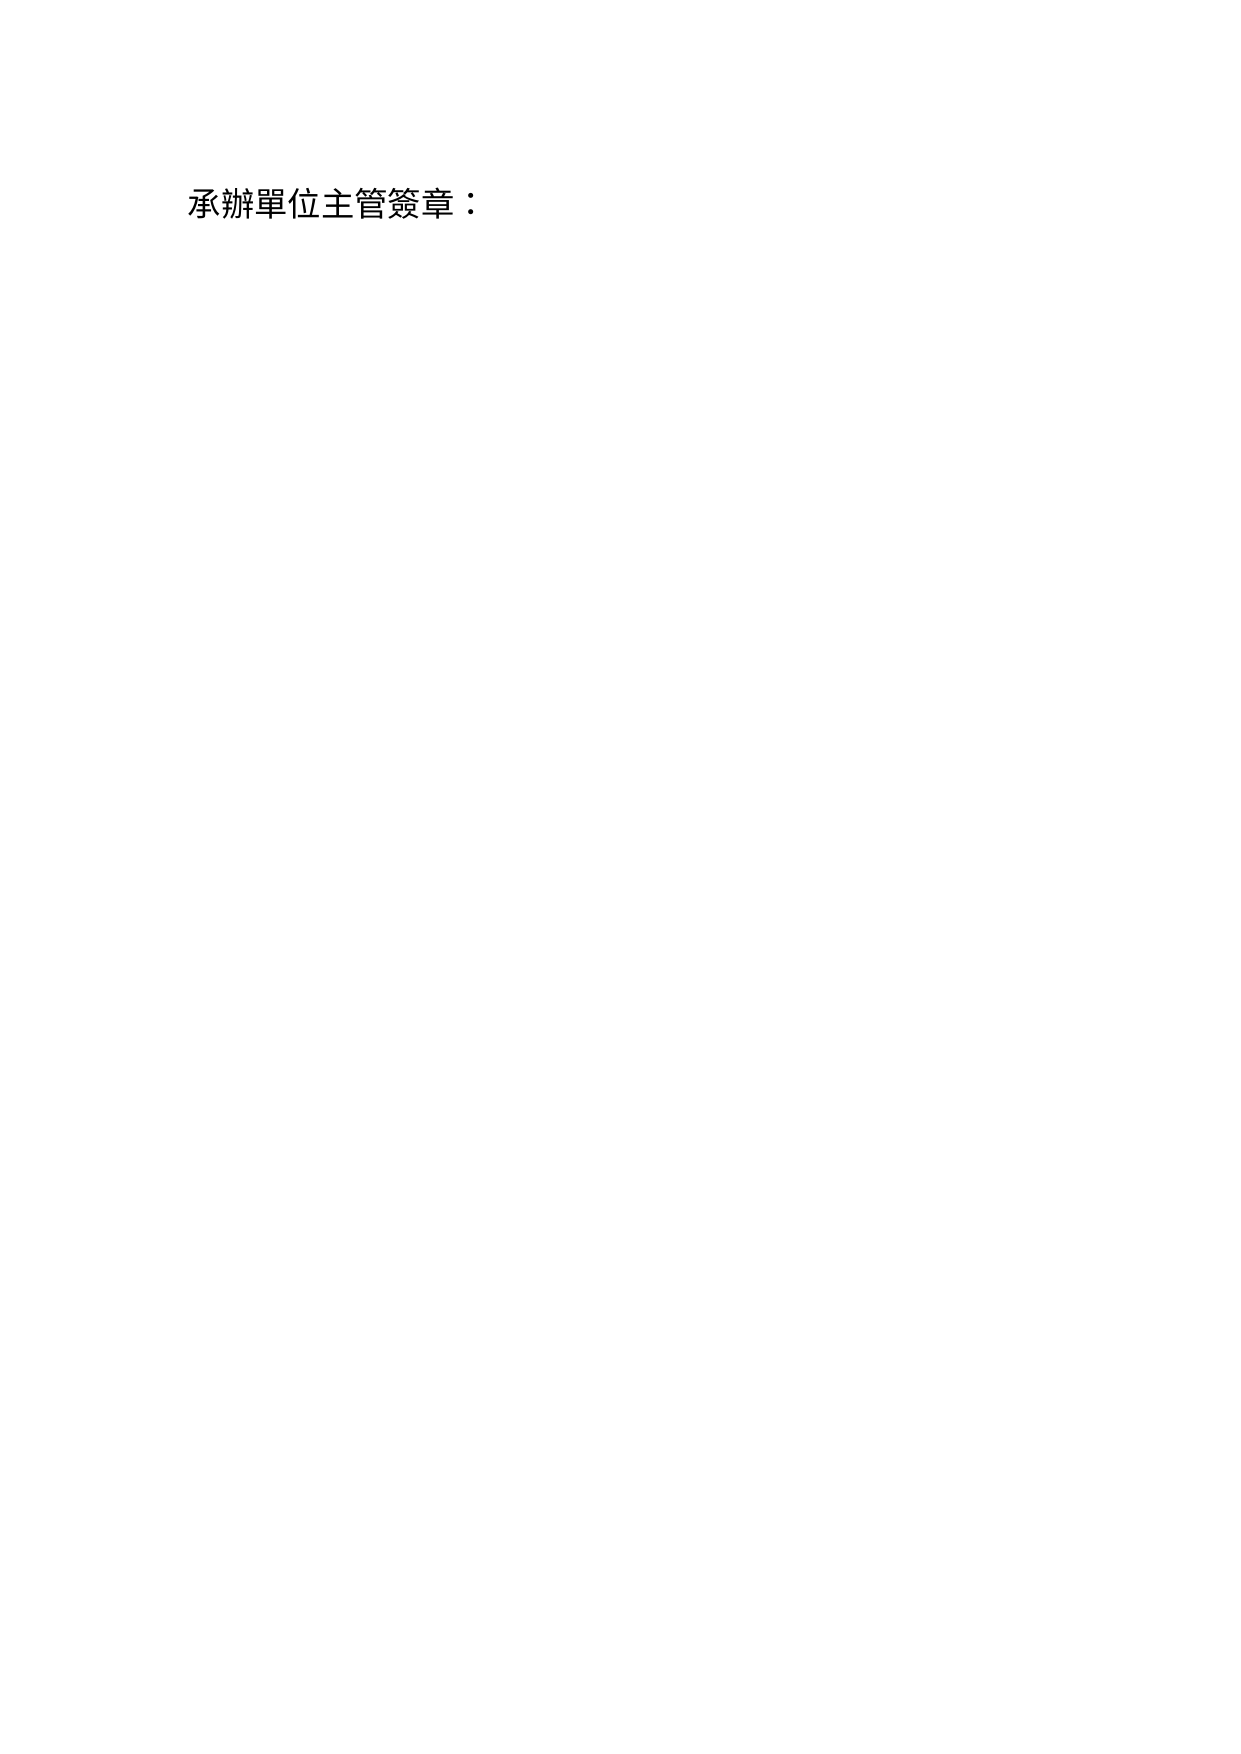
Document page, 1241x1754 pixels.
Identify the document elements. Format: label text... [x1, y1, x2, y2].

text 承辦單位主管簽章： [187, 164, 1053, 239]
